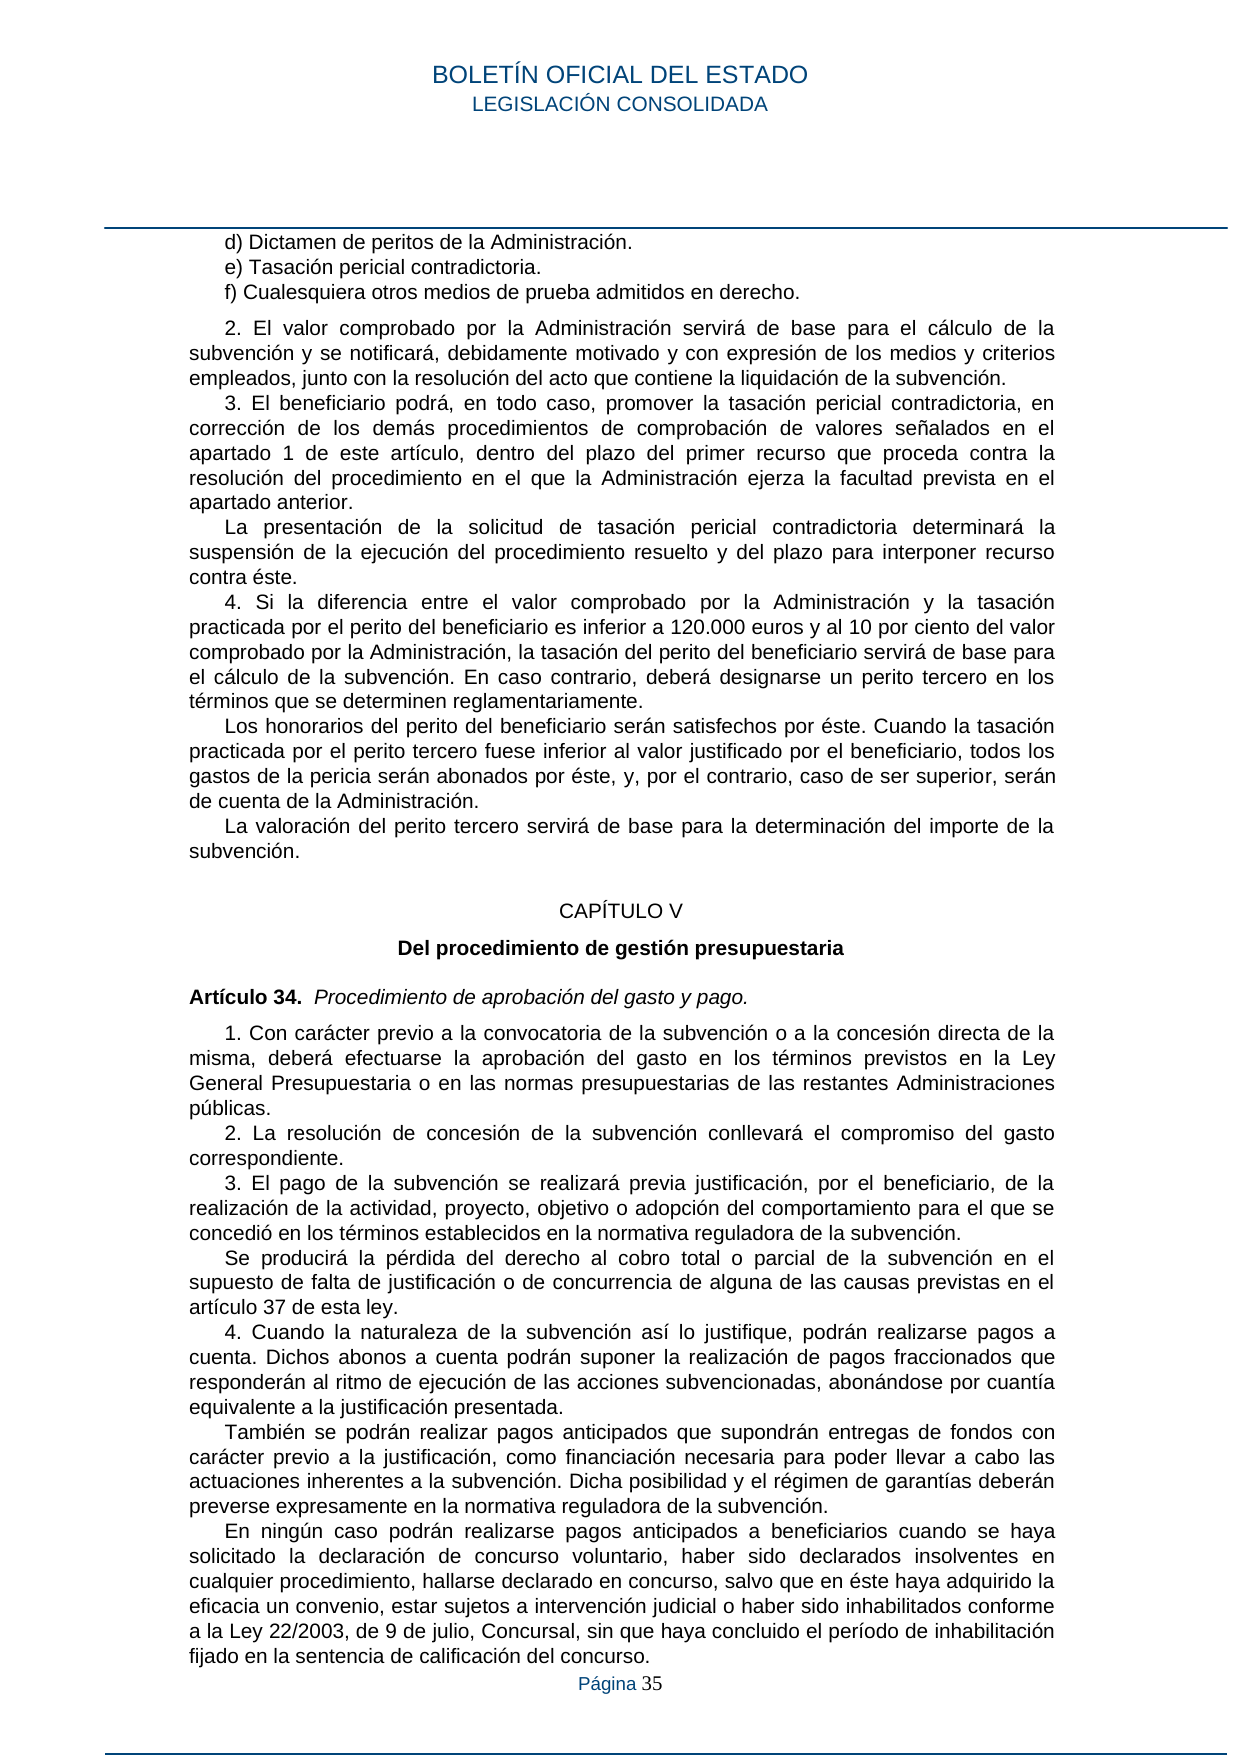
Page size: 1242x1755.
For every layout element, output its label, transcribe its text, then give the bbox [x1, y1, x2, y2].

text 4. Cuando la naturaleza de la subvención así lo justifique, podrán realizarse pagos a cuenta. Dichos abonos a cuenta podrán suponer la realización de pagos fraccionados que responderán al ritmo de ejecución de las acciones subvencionadas, abonándose por cuantía equivalente a la justificación presentada. [189, 1320, 1056, 1419]
text 3. El beneficiario podrá, en todo caso, promover la tasación pericial contradictoria, en corrección de los demás procedimientos de comprobación de valores señalados en el apartado 1 de este artículo, dentro del plazo del primer recurso que proceda contra la resolución del procedimiento en el que la Administración ejerza la facultad prevista en el apartado anterior. [189, 391, 1056, 514]
text En ningún caso podrán realizarse pagos anticipados a beneficiarios cuando se haya solicitado la declaración de concurso voluntario, haber sido declarados insolventes en cualquier procedimiento, hallarse declarado en concurso, salvo que en éste haya adquirido la eficacia un convenio, estar sujetos a intervención judicial o haber sido inhabilitados conforme a la Ley 22/2003, de 9 de julio, Concursal, sin que haya concluido el período de inhabilitación fijado en la sentencia de calificación del concurso. [189, 1519, 1056, 1668]
text CAPÍTULO V [554, 899, 687, 923]
text También se podrán realizar pagos anticipados que supondrán entregas de fondos con carácter previo a la justificación, como financiación necesaria para poder llevar a cabo las actuaciones inherentes a la subvención. Dicha posibilidad y el régimen de garantías deberán preverse expresamente en la normativa reguladora de la subvención. [189, 1419, 1056, 1518]
text Los honorarios del perito del beneficiario serán satisfechos por éste. Cuando la tasación practicada por el perito tercero fuese inferior al valor justificado por el beneficiario, todos los gastos de la pericia serán abonados por éste, y, por el contrario, caso de ser superior, serán de cuenta de la Administración. [189, 714, 1056, 813]
text 2. El valor comprobado por la Administración servirá de base para el cálculo de la subvención y se notificará, debidamente motivado y con expresión de los medios y criterios empleados, junto con la resolución del acto que contiene la liquidación de la subvención. [189, 316, 1056, 390]
text 1. Con carácter previo a la convocatoria de la subvención o a la concesión directa de la misma, deberá efectuarse la aprobación del gasto en los términos previstos en la Ley General Presupuestaria o en las normas presupuestarias de las restantes Administraciones públicas. [189, 1021, 1056, 1120]
text [224, 205, 638, 227]
text La valoración del perito tercero servirá de base para la determinación del importe de la subvención. [189, 814, 1056, 863]
text Artículo 34. Procedimiento de aprobación del gasto y pago. [189, 984, 1196, 1008]
text f) Cualesquiera otros medios de prueba admitidos en derecho. [224, 279, 1196, 303]
text 4. Si la diferencia entre el valor comprobado por la Administración y la tasación practicada por el perito del beneficiario es inferior a 120.000 euros y al 10 por ciento del valor comprobado por la Administración, la tasación del perito del beneficiario servirá de base para el cálculo de la subvención. En caso contrario, deberá designarse un perito tercero en los términos que se determinen reglamentariamente. [189, 590, 1056, 713]
text d) Dictamen de peritos de la Administración. e) Tasación pericial contradictoria. [224, 229, 638, 278]
text 2. La resolución de concesión de la subvención conllevará el compromiso del gasto correspondiente. [189, 1121, 1056, 1170]
text 3. El pago de la subvención se realizará previa justificación, por el beneficiario, de la realización de la actividad, proyecto, objetivo o adopción del comportamiento para el que se concedió en los términos establecidos en la normativa reguladora de la subvención. [189, 1171, 1056, 1244]
text La presentación de la solicitud de tasación pericial contradictoria determinará la suspensión de la ejecución del procedimiento resuelto y del plazo para interponer recurso contra éste. [189, 515, 1056, 589]
text Del procedimiento de gestión presupuestaria [393, 936, 849, 960]
text Se producirá la pérdida del derecho al cobro total o parcial de la subvención en el supuesto de falta de justificación o de concurrencia de alguna de las causas previstas en el artículo 37 de esta ley. [189, 1245, 1056, 1319]
